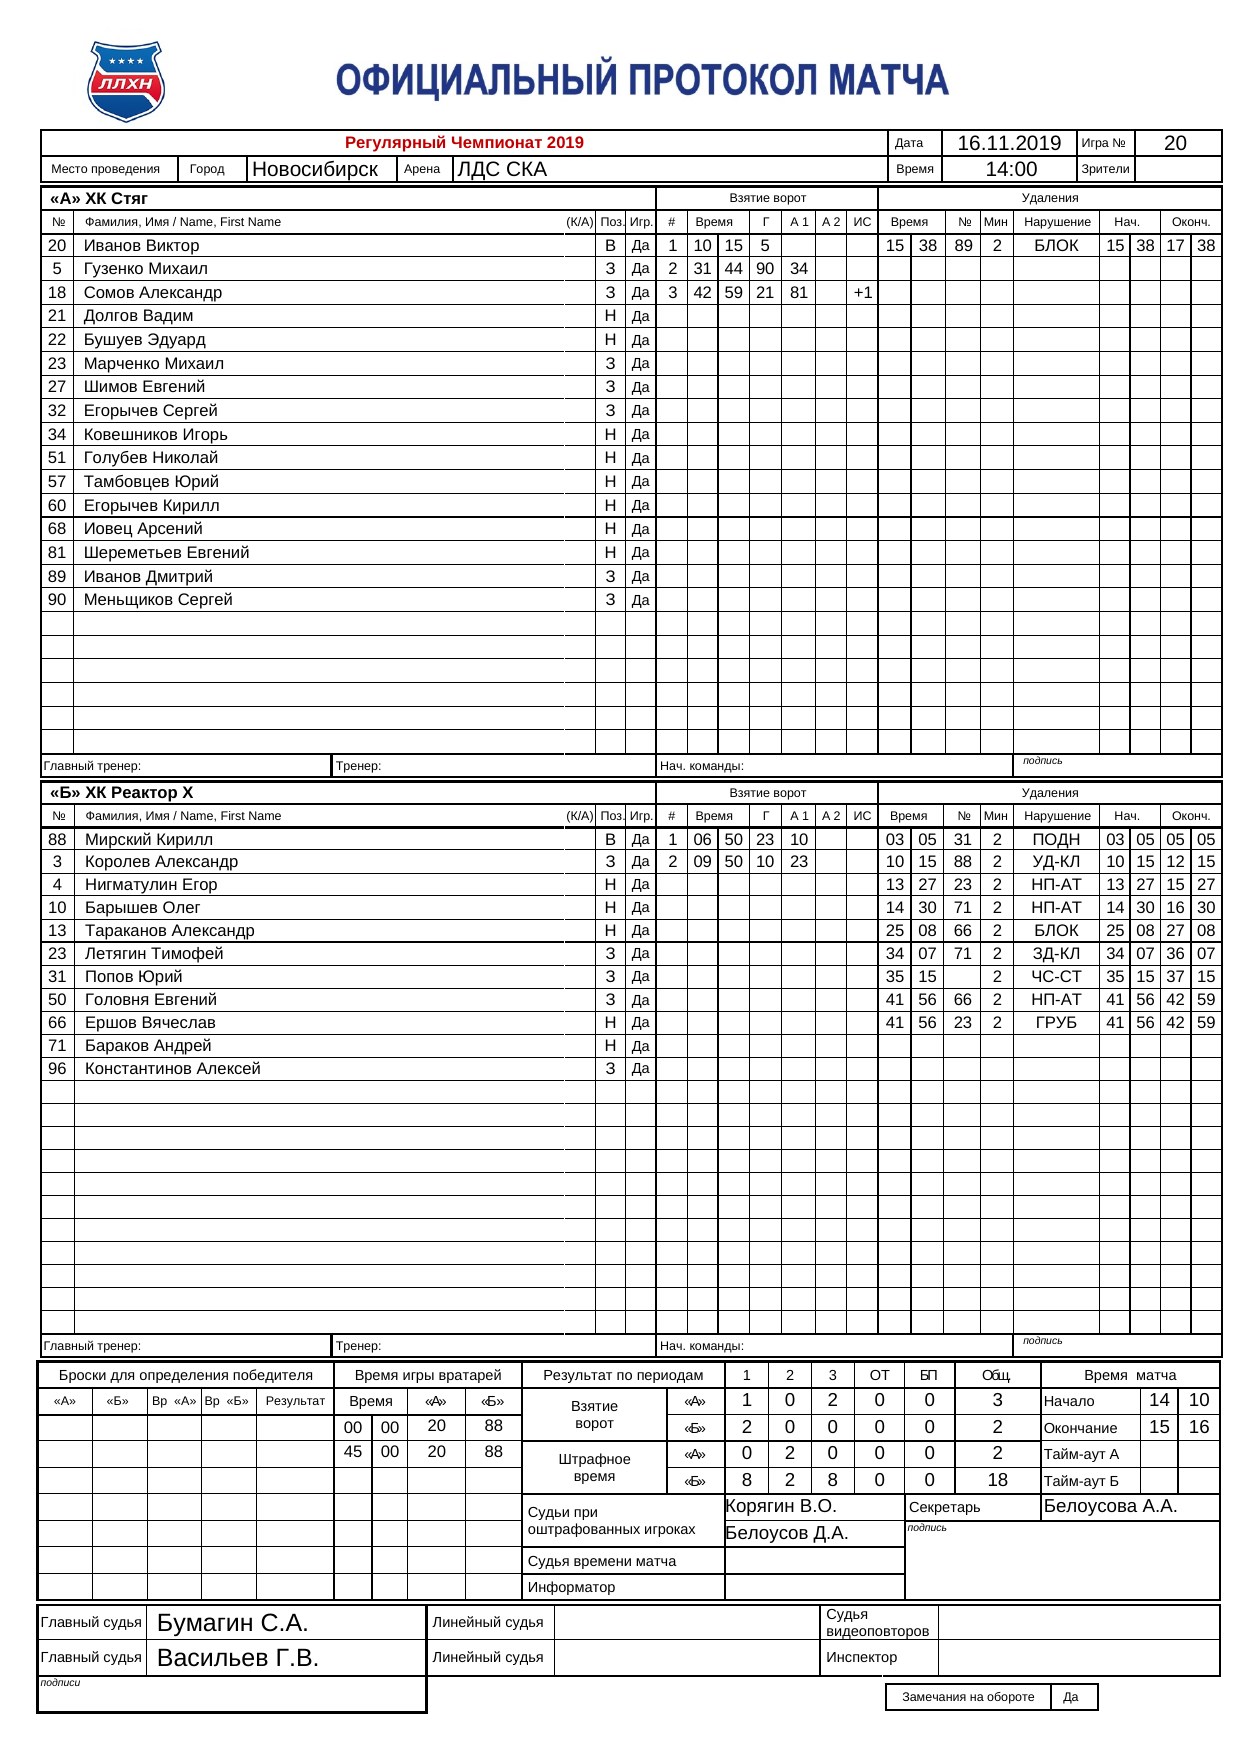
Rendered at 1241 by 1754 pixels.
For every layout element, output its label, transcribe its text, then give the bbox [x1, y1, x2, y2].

table_cell № [944, 805, 980, 826]
table_cell [596, 1242, 625, 1264]
table_cell Н [596, 874, 625, 895]
table_cell [688, 612, 717, 634]
table_cell [373, 1521, 407, 1546]
table_cell 27 [912, 874, 943, 895]
table_cell НП-АТ [1014, 896, 1099, 918]
table_cell [1161, 636, 1190, 658]
table_cell 15 [719, 235, 749, 256]
table_cell [257, 1468, 333, 1493]
table_cell [688, 1196, 717, 1218]
table_cell [1131, 636, 1160, 658]
table_cell [1100, 1288, 1129, 1310]
table_cell Время [889, 157, 941, 181]
table_cell [42, 1127, 74, 1149]
table_cell [750, 683, 781, 706]
table_cell [816, 730, 846, 753]
table_cell [1131, 470, 1160, 493]
table_cell [782, 399, 815, 422]
table_cell [879, 423, 910, 445]
table_cell [912, 494, 945, 516]
table_cell [1161, 1265, 1190, 1287]
table_cell [565, 659, 595, 682]
table_cell 88 [466, 1441, 521, 1467]
table_cell Н [596, 1012, 625, 1033]
table_cell Иванов Дмитрий [74, 565, 564, 587]
table_cell Тамбовцев Юрий [74, 470, 564, 493]
table_cell [1161, 659, 1190, 682]
table_cell Да [626, 494, 655, 516]
table_cell Окончание [1042, 1415, 1140, 1440]
table_cell А 2 [816, 211, 846, 233]
table_cell 03 [1100, 829, 1129, 849]
table_cell [782, 1150, 815, 1172]
table_cell [1192, 1058, 1221, 1079]
table_cell [879, 1311, 910, 1333]
table_cell [466, 1521, 521, 1546]
table_cell [565, 1127, 595, 1149]
table_cell [719, 874, 749, 895]
table_cell [565, 352, 595, 374]
table_cell [657, 683, 687, 706]
table_cell 07 [912, 943, 943, 964]
table_cell [565, 1081, 595, 1103]
table_cell [782, 920, 815, 941]
table_header Результат по периодам [523, 1363, 724, 1387]
table_cell [657, 636, 687, 658]
table_cell [202, 1468, 256, 1493]
table_cell [657, 730, 687, 753]
table_cell [750, 399, 781, 422]
table_cell [657, 1288, 687, 1310]
table_cell «Б» [668, 1415, 724, 1440]
table_cell [879, 565, 910, 587]
table_cell Зрители [1078, 157, 1134, 181]
table_cell [816, 518, 846, 540]
table_cell Да [626, 966, 655, 987]
table_cell [657, 1104, 687, 1126]
table_cell [782, 1035, 815, 1057]
table_cell Линейный судья [428, 1606, 554, 1639]
table_cell [1100, 399, 1129, 422]
table_cell [1100, 1127, 1129, 1149]
table_cell [626, 636, 655, 658]
table_cell [565, 707, 595, 729]
table_cell [946, 659, 980, 682]
table_cell Бараков Андрей [75, 1035, 564, 1057]
table_cell [782, 943, 815, 964]
table_cell [75, 1104, 564, 1126]
table_cell Летягин Тимофей [75, 943, 564, 964]
table_cell [565, 281, 595, 303]
table_cell [816, 1173, 846, 1195]
table_cell [75, 1127, 564, 1149]
table_cell [912, 257, 945, 280]
table_cell [1014, 446, 1099, 469]
table_cell [565, 1058, 595, 1079]
table_cell [750, 423, 781, 445]
table_cell [565, 1242, 595, 1264]
table_cell [847, 257, 877, 280]
table_cell 42 [1161, 1012, 1190, 1033]
table_cell [816, 920, 846, 941]
table_cell [816, 943, 846, 964]
table_cell [782, 636, 815, 658]
table_cell [1161, 565, 1190, 587]
table_cell [1192, 399, 1221, 422]
table_cell [688, 966, 717, 987]
table_cell 37 [1161, 966, 1190, 987]
table_cell [1014, 376, 1099, 398]
table_cell [1192, 565, 1221, 587]
table_cell [688, 470, 717, 493]
table_cell [816, 1081, 846, 1103]
table_cell [565, 446, 595, 469]
table_cell [912, 541, 945, 564]
table_cell Гузенко Михаил [74, 257, 564, 280]
table_cell [750, 1311, 781, 1333]
table_cell [565, 829, 595, 849]
table_cell [847, 896, 877, 918]
table_cell [816, 281, 846, 303]
table_cell [719, 352, 749, 374]
table_cell [1100, 446, 1129, 469]
table_cell [565, 730, 595, 753]
table_cell [847, 352, 877, 374]
table_cell [946, 636, 980, 658]
table_cell [1161, 1196, 1190, 1218]
table_cell [39, 1574, 92, 1599]
table_cell 2 [981, 989, 1013, 1011]
table_cell [1161, 1173, 1190, 1195]
table_cell [1161, 1081, 1190, 1103]
table_cell [1014, 541, 1099, 564]
table_cell [657, 1219, 687, 1241]
table_cell 59 [719, 281, 749, 303]
table_cell [782, 518, 815, 540]
table_cell Иванов Виктор [74, 235, 564, 256]
table_cell [912, 565, 945, 587]
table_cell 41 [1100, 1012, 1129, 1033]
table_cell 08 [912, 920, 943, 941]
table_cell [1014, 730, 1099, 753]
table_cell [565, 920, 595, 941]
table_cell Попов Юрий [75, 966, 564, 987]
table_cell Да [626, 518, 655, 540]
table_cell [847, 1150, 877, 1172]
table_cell [1131, 1081, 1160, 1103]
table_cell [1192, 1035, 1221, 1057]
table_cell [782, 494, 815, 516]
table_cell [782, 305, 815, 327]
table_cell [688, 541, 717, 564]
table_cell [879, 1150, 910, 1172]
table_cell [1131, 494, 1160, 516]
table_cell [688, 1173, 717, 1195]
table_cell [335, 1494, 371, 1520]
table_cell [847, 235, 877, 256]
table_cell [657, 966, 687, 987]
table_cell Да [626, 1058, 655, 1079]
table_cell [688, 446, 717, 469]
table_cell [981, 257, 1013, 280]
table_cell 27 [1161, 920, 1190, 941]
table_cell [1014, 1104, 1099, 1126]
table_cell [847, 1081, 877, 1103]
table_cell [879, 494, 910, 516]
table_cell [1014, 1127, 1099, 1149]
table_cell Да [626, 1035, 655, 1057]
table_cell [782, 896, 815, 918]
table_cell [879, 636, 910, 658]
table_cell [565, 305, 595, 327]
table_cell [816, 257, 846, 280]
table_cell [782, 565, 815, 587]
table_cell [750, 1081, 781, 1103]
table_cell [816, 399, 846, 422]
table_cell [981, 541, 1013, 564]
table_cell З [596, 989, 625, 1011]
table_cell 71 [944, 943, 980, 964]
table_cell [944, 1081, 980, 1103]
table_cell [847, 989, 877, 1011]
table_cell «А» [39, 1389, 92, 1413]
table_cell [750, 966, 781, 987]
table_cell [1014, 683, 1099, 706]
table_cell Бумагин С.А. [147, 1606, 425, 1639]
table_cell [847, 683, 877, 706]
table_cell Н [596, 470, 625, 493]
table_cell [847, 1311, 877, 1333]
table_cell Ершов Вячеслав [75, 1012, 564, 1033]
table_cell 30 [1131, 896, 1160, 918]
table_cell [1100, 352, 1129, 374]
table_cell [1131, 659, 1160, 682]
table_cell [257, 1416, 333, 1440]
table_cell Оконч. [1161, 211, 1221, 233]
table_cell [912, 281, 945, 303]
table_cell 15 [1131, 966, 1160, 987]
table_cell [981, 518, 1013, 540]
table_cell [912, 636, 945, 658]
table_cell [408, 1494, 465, 1520]
table_cell [946, 399, 980, 422]
table_cell [565, 989, 595, 1011]
table_cell [466, 1494, 521, 1520]
table_cell [944, 1150, 980, 1172]
table_cell БЛОК [1014, 235, 1099, 256]
table_cell [42, 1288, 74, 1310]
table_cell [782, 376, 815, 398]
table_cell [1131, 1219, 1160, 1241]
table_cell [816, 588, 846, 611]
table_cell [1100, 257, 1129, 280]
table_cell [719, 1196, 749, 1218]
table_cell 23 [42, 352, 73, 374]
table_cell 20 [408, 1441, 465, 1467]
table_cell Да [626, 305, 655, 327]
table_cell «А» [408, 1389, 465, 1413]
table_cell 38 [1131, 235, 1160, 256]
table_cell [719, 943, 749, 964]
table_cell Егорычев Кирилл [74, 494, 564, 516]
table_cell Оконч. [1161, 805, 1221, 826]
table_cell Н [596, 328, 625, 351]
table_cell [879, 588, 910, 611]
table_cell 14:00 [943, 157, 1076, 181]
table_cell [257, 1494, 333, 1520]
table_cell [657, 541, 687, 564]
table_cell [657, 565, 687, 587]
table_cell Да [626, 896, 655, 918]
table_cell [1014, 659, 1099, 682]
table_cell [847, 636, 877, 658]
table_cell Секретарь [906, 1495, 1040, 1520]
table_cell [816, 683, 846, 706]
table_cell [879, 518, 910, 540]
table_cell [565, 257, 595, 280]
table_cell [912, 423, 945, 445]
table_cell [657, 423, 687, 445]
table_cell 38 [1192, 235, 1221, 256]
table_cell Н [596, 494, 625, 516]
table_cell 21 [750, 281, 781, 303]
table_cell [816, 1288, 846, 1310]
table_cell [1192, 1104, 1221, 1126]
table_cell [1100, 1058, 1129, 1079]
table_cell [750, 707, 781, 729]
table_cell Время [879, 805, 943, 826]
table_cell [879, 612, 910, 634]
table_cell [847, 1173, 877, 1195]
table_cell [1100, 588, 1129, 611]
table_cell [782, 1081, 815, 1103]
table_cell [148, 1547, 201, 1573]
table_cell Н [596, 1035, 625, 1057]
table_cell [1014, 588, 1099, 611]
table_cell [688, 352, 717, 374]
table_cell [688, 896, 717, 918]
table_cell [148, 1416, 201, 1440]
table_cell [1014, 257, 1099, 280]
table_cell [912, 683, 945, 706]
table_cell [688, 1242, 717, 1264]
table_cell [816, 1219, 846, 1241]
table_cell [1161, 588, 1190, 611]
table_cell [816, 494, 846, 516]
table_cell 50 [42, 989, 74, 1011]
table_cell [42, 1196, 74, 1218]
table_cell 30 [912, 896, 943, 918]
table_cell [1192, 1242, 1221, 1264]
table_cell [1161, 1150, 1190, 1172]
table_cell [750, 896, 781, 918]
table_cell Вр «А» [148, 1389, 201, 1413]
table_cell [1131, 612, 1160, 634]
table_cell [565, 874, 595, 895]
table_cell [626, 1311, 655, 1333]
table_cell [750, 446, 781, 469]
table_cell Начало [1042, 1389, 1140, 1413]
table_cell В [596, 235, 625, 256]
table_cell [944, 1219, 980, 1241]
table_cell [816, 850, 846, 872]
table_cell [847, 376, 877, 398]
table_cell 56 [912, 989, 943, 1011]
table_cell [1014, 1311, 1099, 1333]
table_cell [1161, 707, 1190, 729]
table_cell [596, 612, 625, 634]
table_cell [981, 1127, 1013, 1149]
table_cell [816, 636, 846, 658]
table_cell [981, 1196, 1013, 1218]
table_cell [944, 1173, 980, 1195]
table_cell [596, 1219, 625, 1241]
table_cell Да [626, 850, 655, 872]
table_cell [750, 376, 781, 398]
table_cell [565, 235, 595, 256]
table_cell «Б » [466, 1389, 521, 1413]
table_cell [657, 1081, 687, 1103]
table_cell [879, 1265, 910, 1287]
table_cell [847, 920, 877, 941]
table_cell 14 [1100, 896, 1129, 918]
table_cell [750, 636, 781, 658]
table_cell 96 [42, 1058, 74, 1079]
table_cell Н [596, 446, 625, 469]
table_cell 2 [657, 850, 687, 872]
table_cell [847, 1196, 877, 1218]
table_cell [939, 1640, 1219, 1675]
table_cell Штрафное время [523, 1442, 666, 1493]
table_cell [719, 446, 749, 469]
table_cell А 1 [782, 805, 815, 826]
table_cell 25 [879, 920, 910, 941]
table_header 20 [1136, 131, 1221, 155]
table_cell 2 [769, 1468, 811, 1493]
table_cell 15 [912, 850, 943, 872]
table_cell 17 [1161, 235, 1190, 256]
table_cell [719, 989, 749, 1011]
table_cell [42, 1081, 74, 1103]
table_cell [912, 1219, 943, 1241]
table_cell 08 [1131, 920, 1160, 941]
table_cell [626, 659, 655, 682]
table_cell [981, 683, 1013, 706]
table_cell [39, 1494, 92, 1520]
table_cell [750, 1035, 781, 1057]
table_cell 51 [42, 446, 73, 469]
table_cell [1161, 1288, 1190, 1310]
table_cell [816, 1058, 846, 1079]
table_cell З [596, 943, 625, 964]
table_cell 09 [688, 850, 717, 872]
table_cell Игр. [626, 805, 655, 826]
table_cell [1100, 470, 1129, 493]
table_cell [750, 518, 781, 540]
table_cell [719, 920, 749, 941]
table_cell [565, 1150, 595, 1172]
table_cell [1131, 565, 1160, 587]
table_cell [816, 896, 846, 918]
table_header Броски для определения победителя [39, 1363, 333, 1387]
table_header 3 [812, 1363, 854, 1387]
table_cell БЛОК [1014, 920, 1099, 941]
table_cell Н [596, 305, 625, 327]
table_cell [946, 376, 980, 398]
table_cell Да [626, 399, 655, 422]
table_cell [1136, 157, 1221, 181]
table_cell [1100, 1173, 1129, 1195]
table_cell 8 [812, 1468, 854, 1493]
table_cell [657, 305, 687, 327]
table_cell [1161, 281, 1190, 303]
table_cell [847, 1035, 877, 1057]
table_cell [688, 423, 717, 445]
table_cell 14 [1141, 1389, 1177, 1413]
table_cell Арена [398, 157, 452, 181]
table_cell [688, 1081, 717, 1103]
table_cell НП-АТ [1014, 989, 1099, 1011]
table_cell 57 [42, 470, 73, 493]
table_cell [782, 1196, 815, 1218]
table_cell [148, 1441, 201, 1467]
table_cell [42, 1150, 74, 1172]
table_cell Линейный судья [428, 1640, 554, 1675]
table_cell [39, 1441, 92, 1467]
table_cell УД-КЛ [1014, 850, 1099, 872]
table_cell Шимов Евгений [74, 376, 564, 398]
table_cell [750, 730, 781, 753]
table_cell [750, 352, 781, 374]
table_cell [750, 920, 781, 941]
table_cell [879, 1242, 910, 1264]
table_cell Поз. [596, 805, 625, 826]
table_cell [782, 1219, 815, 1241]
table_cell Марченко Михаил [74, 352, 564, 374]
table_cell [1192, 257, 1221, 280]
table_cell 23 [750, 829, 781, 849]
table_cell Иовец Арсений [74, 518, 564, 540]
table_cell [1014, 565, 1099, 587]
table_cell [883, 1677, 1220, 1681]
table_cell [42, 1219, 74, 1241]
table_cell 25 [1100, 920, 1129, 941]
table_cell [42, 1104, 74, 1126]
table_cell [719, 423, 749, 445]
table_cell [565, 1104, 595, 1126]
table_cell [202, 1547, 256, 1573]
table_cell 42 [1161, 989, 1190, 1011]
table_cell [847, 1058, 877, 1079]
table_header 16.11.2019 [943, 131, 1076, 155]
table_cell [1100, 1150, 1129, 1172]
table_cell [1100, 1219, 1129, 1241]
table_cell [912, 588, 945, 611]
table_cell [688, 518, 717, 540]
table_cell [879, 1081, 910, 1103]
table_cell [944, 1242, 980, 1264]
table_cell [1131, 707, 1160, 729]
table_cell [565, 541, 595, 564]
table_cell [1100, 1265, 1129, 1287]
table_cell [912, 1288, 943, 1310]
table_cell 10 [42, 896, 74, 918]
table_cell [719, 305, 749, 327]
table_cell Город [179, 157, 246, 181]
table_cell [946, 423, 980, 445]
table_cell Нарушение [1014, 211, 1099, 233]
table_cell [657, 989, 687, 1011]
table_cell [719, 328, 749, 351]
table_cell [1014, 1288, 1099, 1310]
table_cell «А» [668, 1442, 724, 1467]
table_cell [879, 1058, 910, 1079]
table_cell [1161, 518, 1190, 540]
table_cell [944, 966, 980, 987]
table_cell [565, 850, 595, 872]
table_cell [1161, 683, 1190, 706]
table_cell [1014, 423, 1099, 445]
table_cell [688, 399, 717, 422]
table_cell [879, 352, 910, 374]
table_cell [1192, 659, 1221, 682]
table_cell [981, 328, 1013, 351]
table_cell [816, 966, 846, 987]
table_cell 81 [782, 281, 815, 303]
table_cell [626, 1173, 655, 1195]
table_cell [1179, 1468, 1219, 1493]
table_cell [74, 659, 564, 682]
table_cell Н [596, 920, 625, 941]
table_cell [657, 707, 687, 729]
table_cell [74, 683, 564, 706]
table_cell [1192, 494, 1221, 516]
table_cell [1161, 257, 1190, 280]
table_cell [719, 1104, 749, 1126]
table_cell 34 [42, 423, 73, 445]
table_cell [946, 446, 980, 469]
table_cell ГРУБ [1014, 1012, 1099, 1033]
table_cell [565, 399, 595, 422]
table_cell [75, 1150, 564, 1172]
table_cell подпись [1014, 1335, 1221, 1356]
table_cell [981, 1219, 1013, 1241]
table_cell [847, 1127, 877, 1149]
table_cell [750, 1173, 781, 1195]
table_cell 36 [1161, 943, 1190, 964]
table_cell [879, 683, 910, 706]
table_cell [847, 494, 877, 516]
table_cell [847, 659, 877, 682]
table_cell [75, 1196, 564, 1218]
table_cell [782, 989, 815, 1011]
table_cell [782, 470, 815, 493]
table_cell [847, 730, 877, 753]
table_cell (К/А) [565, 211, 595, 233]
table_cell [93, 1468, 147, 1493]
table_cell [1014, 1242, 1099, 1264]
table_cell 10 [688, 235, 717, 256]
table_cell [688, 494, 717, 516]
table_cell 4 [42, 874, 74, 895]
table_header Регулярный Чемпионат 2019 [42, 131, 887, 155]
table_cell [879, 376, 910, 398]
table_cell [565, 943, 595, 964]
table_cell [1131, 1196, 1160, 1218]
table_cell 34 [1100, 943, 1129, 964]
table_cell [816, 1242, 846, 1264]
table_cell 71 [42, 1035, 74, 1057]
table_cell ЧС-СТ [1014, 966, 1099, 987]
table_cell [39, 1468, 92, 1493]
table_cell [565, 518, 595, 540]
table_cell [565, 423, 595, 445]
table_cell [373, 1547, 407, 1573]
table_cell [657, 659, 687, 682]
table_header «Б» ХК Реактор Х [42, 783, 655, 803]
table_cell [1131, 1035, 1160, 1057]
table_cell [719, 612, 749, 634]
table_cell Время [688, 211, 749, 233]
table_cell Тайм-аут Б [1042, 1468, 1140, 1493]
table_cell [750, 1058, 781, 1079]
table_cell [1192, 541, 1221, 564]
table_cell [1192, 423, 1221, 445]
table_header Общ. [956, 1363, 1040, 1387]
table_cell [565, 328, 595, 351]
table_cell [750, 943, 781, 964]
table_cell [42, 707, 73, 729]
table_cell [879, 1173, 910, 1195]
table_cell [1014, 1196, 1099, 1218]
table_cell [657, 1127, 687, 1149]
table_cell 66 [42, 1012, 74, 1033]
table_cell З [596, 376, 625, 398]
table_cell [657, 1035, 687, 1057]
table_cell [466, 1468, 521, 1493]
table_cell [719, 1265, 749, 1287]
table_cell [626, 1219, 655, 1241]
table_cell [750, 305, 781, 327]
table_cell [750, 612, 781, 634]
table_cell [565, 494, 595, 516]
table_cell [750, 1127, 781, 1149]
table_cell Поз. [596, 211, 625, 233]
table_cell [626, 1127, 655, 1149]
table_cell З [596, 257, 625, 280]
table_cell [688, 874, 717, 895]
table_cell 81 [42, 541, 73, 564]
table_cell [782, 1288, 815, 1310]
table_cell [1161, 376, 1190, 398]
table_header ОТ [855, 1363, 904, 1387]
table_cell [74, 730, 564, 753]
table_cell [719, 1058, 749, 1079]
table_cell [626, 1081, 655, 1103]
table_cell [1100, 494, 1129, 516]
table_cell [626, 1288, 655, 1310]
table_cell [93, 1416, 147, 1440]
table_cell [847, 565, 877, 587]
table_header Замечания на обороте [887, 1685, 1050, 1709]
table_cell [912, 1150, 943, 1172]
table_cell [1192, 1265, 1221, 1287]
table_cell [782, 707, 815, 729]
table_cell Головня Евгений [75, 989, 564, 1011]
table_cell [912, 1311, 943, 1333]
table_cell Судья времени матча [523, 1548, 724, 1573]
table_cell [981, 730, 1013, 753]
table_cell 15 [1131, 850, 1160, 872]
table_cell Константинов Алексей [75, 1058, 564, 1079]
table_cell 10 [750, 850, 781, 872]
table_cell [1014, 1265, 1099, 1287]
table_cell [1192, 328, 1221, 351]
table_cell [981, 470, 1013, 493]
table_cell 56 [1131, 1012, 1160, 1033]
table_cell [750, 1150, 781, 1172]
table_cell 14 [879, 896, 910, 918]
table_cell [719, 1311, 749, 1333]
table_cell 3 [956, 1389, 1040, 1413]
table_cell [1100, 636, 1129, 658]
table_cell [847, 1265, 877, 1287]
table_cell [782, 1104, 815, 1126]
table_cell 0 [855, 1468, 904, 1493]
table_cell [1100, 328, 1129, 351]
table_cell [750, 1242, 781, 1264]
table_cell Шереметьев Евгений [74, 541, 564, 564]
table_cell Корягин В.О. [726, 1495, 904, 1520]
table_cell [879, 281, 910, 303]
table_cell 23 [944, 874, 980, 895]
table_cell [816, 1196, 846, 1218]
table_cell [148, 1468, 201, 1493]
table_cell [565, 896, 595, 918]
table_cell [981, 305, 1013, 327]
table_cell [1161, 541, 1190, 564]
table_cell Тренер: [333, 755, 655, 776]
table_cell [912, 1058, 943, 1079]
table_cell [1100, 1311, 1129, 1333]
table_cell [1192, 1081, 1221, 1103]
table_cell [408, 1547, 465, 1573]
table_cell [1192, 1219, 1221, 1241]
table_cell 2 [981, 920, 1013, 941]
table_cell [42, 683, 73, 706]
table_cell 42 [688, 281, 717, 303]
table_cell [688, 943, 717, 964]
table_cell [912, 659, 945, 682]
table_cell 0 [855, 1389, 904, 1413]
table_cell [335, 1574, 371, 1599]
table_cell [750, 541, 781, 564]
table_cell 2 [981, 829, 1013, 849]
table_cell 59 [1192, 989, 1221, 1011]
table_header Удаления [879, 188, 1221, 209]
table_cell Нач. [1100, 211, 1160, 233]
table_cell Да [626, 257, 655, 280]
table_cell [688, 1058, 717, 1079]
table_cell [148, 1521, 201, 1546]
table_cell [565, 1311, 595, 1333]
table_cell [626, 1242, 655, 1264]
table_cell [1161, 1058, 1190, 1079]
table_cell [946, 257, 980, 280]
table_cell [912, 612, 945, 634]
table_cell [75, 1288, 564, 1310]
table_cell 35 [879, 966, 910, 987]
table_cell Мин [981, 211, 1013, 233]
table_cell [1014, 352, 1099, 374]
table_cell [1014, 494, 1099, 516]
table_cell 2 [769, 1442, 811, 1467]
table_cell [981, 494, 1013, 516]
table_cell [944, 1265, 980, 1287]
table_cell [912, 376, 945, 398]
table_cell [657, 1265, 687, 1287]
table_cell Г [750, 211, 781, 233]
table_cell 05 [1131, 829, 1160, 849]
table_cell [1014, 470, 1099, 493]
table_cell [726, 1548, 904, 1573]
table_cell [719, 588, 749, 611]
table_cell [816, 1150, 846, 1172]
table_cell [981, 1150, 1013, 1172]
table_cell 16 [1161, 896, 1190, 918]
table_cell [816, 235, 846, 256]
table_cell [1131, 446, 1160, 469]
table_cell Да [626, 423, 655, 445]
table_cell [1100, 565, 1129, 587]
table_cell [946, 588, 980, 611]
table_cell [565, 1012, 595, 1033]
table_cell Новосибирск [248, 157, 396, 181]
table_cell 2 [657, 257, 687, 280]
table_cell [1141, 1468, 1177, 1493]
table_cell [750, 989, 781, 1011]
table_header 1 [726, 1363, 768, 1387]
table_cell [657, 1242, 687, 1264]
table_cell [74, 707, 564, 729]
table_cell 1 [657, 829, 687, 849]
table_cell [912, 352, 945, 374]
table_cell [42, 1242, 74, 1264]
table_cell [93, 1441, 147, 1467]
table_cell [1131, 1311, 1160, 1333]
table_cell [782, 352, 815, 374]
table_cell [657, 328, 687, 351]
table_cell [782, 874, 815, 895]
table_cell [596, 659, 625, 682]
table_cell [42, 1173, 74, 1195]
table_cell [565, 1196, 595, 1218]
table_cell 50 [719, 829, 749, 849]
table_cell [782, 1012, 815, 1033]
table_cell [816, 1035, 846, 1057]
table_cell [719, 1012, 749, 1033]
table_cell [688, 1150, 717, 1172]
table_cell [750, 494, 781, 516]
table_cell [1161, 1104, 1190, 1126]
table_cell [847, 541, 877, 564]
table_cell [1100, 1196, 1129, 1218]
table_cell [750, 1288, 781, 1310]
table_cell [847, 518, 877, 540]
table_cell [1131, 1104, 1160, 1126]
table_cell [939, 1606, 1219, 1639]
table_cell [596, 1127, 625, 1149]
table_cell [1161, 1127, 1190, 1149]
table_cell [879, 305, 910, 327]
table_cell [42, 636, 73, 658]
table_cell [946, 470, 980, 493]
picture [5, 28, 1179, 129]
table_cell 0 [905, 1415, 954, 1440]
table_cell В [596, 829, 625, 849]
table_cell 07 [1131, 943, 1160, 964]
table_cell 44 [719, 257, 749, 280]
table_cell [1192, 1196, 1221, 1218]
table_cell [750, 874, 781, 895]
table_cell подпись [906, 1522, 1219, 1599]
table_cell [1131, 683, 1160, 706]
table_cell 10 [1100, 850, 1129, 872]
table_header 2 [769, 1363, 811, 1387]
table_cell [688, 1035, 717, 1057]
table_cell Барышев Олег [75, 896, 564, 918]
table_cell 88 [42, 829, 74, 849]
table_cell [782, 730, 815, 753]
table_cell [719, 1127, 749, 1149]
table_cell 1 [726, 1389, 768, 1413]
table_cell 13 [1100, 874, 1129, 895]
table_cell [1100, 683, 1129, 706]
table_cell [879, 730, 910, 753]
table_cell [847, 399, 877, 422]
table_cell 2 [981, 850, 1013, 872]
table_cell [688, 1104, 717, 1126]
table_cell [1161, 305, 1190, 327]
table_cell [719, 399, 749, 422]
table_cell [946, 281, 980, 303]
table_cell [1161, 352, 1190, 374]
table_cell [879, 399, 910, 422]
table_cell З [596, 352, 625, 374]
table_cell [719, 1242, 749, 1264]
table_cell Голубев Николай [74, 446, 564, 469]
table_cell [782, 588, 815, 611]
table_cell [879, 659, 910, 682]
table_cell Игр. [626, 211, 655, 233]
table_cell Н [596, 518, 625, 540]
table_cell 2 [981, 1012, 1013, 1033]
table_cell [688, 920, 717, 941]
table_cell [1100, 1035, 1129, 1057]
table_cell [626, 1196, 655, 1218]
table_cell # [657, 805, 687, 826]
table_cell [657, 588, 687, 611]
table_cell [657, 1311, 687, 1333]
table_cell [1161, 423, 1190, 445]
table_cell [565, 966, 595, 987]
table_cell 0 [812, 1442, 854, 1467]
table_cell [1014, 328, 1099, 351]
table_cell [202, 1494, 256, 1520]
table_cell [75, 1081, 564, 1103]
table_cell 90 [750, 257, 781, 280]
table_cell подпись [1014, 755, 1221, 776]
table_cell [75, 1242, 564, 1264]
table_cell [719, 1173, 749, 1195]
table_cell [946, 328, 980, 351]
table_cell (К/А) [565, 805, 595, 826]
table_cell [373, 1494, 407, 1520]
table_header БП [905, 1363, 954, 1387]
table_cell 34 [879, 943, 910, 964]
table_cell [912, 707, 945, 729]
table_cell 23 [42, 943, 74, 964]
table_cell [1014, 1081, 1099, 1103]
table_cell [1014, 1035, 1099, 1057]
table_cell Да [626, 989, 655, 1011]
table_cell [719, 518, 749, 540]
table_cell [750, 1265, 781, 1287]
table_cell 38 [912, 235, 945, 256]
table_cell [944, 1104, 980, 1126]
table_cell [1131, 305, 1160, 327]
table_cell [847, 588, 877, 611]
table_cell Тараканов Александр [75, 920, 564, 941]
table_cell 05 [1192, 829, 1221, 849]
table_cell З [596, 281, 625, 303]
table_cell [912, 446, 945, 469]
table_cell Долгов Вадим [74, 305, 564, 327]
table_cell [202, 1416, 256, 1440]
table_header «А» ХК Стяг [42, 188, 655, 209]
table_cell Результат [257, 1389, 333, 1413]
table_cell [335, 1468, 371, 1493]
table_cell [373, 1468, 407, 1493]
table_cell 20 [42, 235, 73, 256]
table_cell [1179, 1441, 1219, 1467]
table_cell [1131, 1288, 1160, 1310]
table_cell [816, 1104, 846, 1126]
table_cell [93, 1494, 147, 1520]
table_cell 45 [335, 1441, 371, 1467]
table_cell [816, 328, 846, 351]
table_cell 23 [782, 850, 815, 872]
table_cell [257, 1521, 333, 1546]
table_cell [1131, 1242, 1160, 1264]
table_cell [39, 1521, 92, 1546]
table_cell [39, 1547, 92, 1573]
table_cell [847, 829, 877, 849]
table_cell Да [626, 376, 655, 398]
table_cell [816, 423, 846, 445]
table_cell [750, 588, 781, 611]
table_cell [782, 683, 815, 706]
table_cell [816, 1265, 846, 1287]
table_cell [688, 1012, 717, 1033]
table_cell Судья видеоповторов [821, 1606, 938, 1639]
table_cell [726, 1575, 904, 1599]
table_cell № [42, 805, 74, 826]
table_cell 2 [956, 1415, 1040, 1440]
table_cell [879, 328, 910, 351]
table_cell Место проведения [42, 157, 177, 181]
table_cell 2 [981, 896, 1013, 918]
table_cell Белоусова А.А. [1042, 1495, 1219, 1520]
table_cell Да [626, 446, 655, 469]
table_cell 12 [1161, 850, 1190, 872]
table_cell [1192, 1288, 1221, 1310]
table_cell 15 [1192, 850, 1221, 872]
table_cell [657, 1012, 687, 1033]
table_cell [879, 1288, 910, 1310]
table_cell [596, 1150, 625, 1172]
table_cell [750, 565, 781, 587]
table_cell 31 [42, 966, 74, 987]
table_cell [981, 1311, 1013, 1333]
table_cell 15 [1100, 235, 1129, 256]
table_cell [626, 1265, 655, 1287]
table_cell [847, 1104, 877, 1126]
table_cell 50 [719, 850, 749, 872]
table_cell [688, 1127, 717, 1149]
table_cell [816, 565, 846, 587]
table_cell [1161, 399, 1190, 422]
table_cell [93, 1547, 147, 1573]
table_cell [879, 541, 910, 564]
table_cell Бушуев Эдуард [74, 328, 564, 351]
table_cell [688, 683, 717, 706]
table_cell 2 [726, 1415, 768, 1440]
table_cell 0 [905, 1468, 954, 1493]
table_cell [1131, 1173, 1160, 1195]
table_cell [847, 850, 877, 872]
table_cell 31 [688, 257, 717, 280]
table_cell 30 [1192, 896, 1221, 918]
table_cell [1192, 636, 1221, 658]
table_cell 0 [855, 1415, 904, 1440]
table_cell [847, 423, 877, 445]
table_cell [93, 1521, 147, 1546]
table_cell [1014, 612, 1099, 634]
table_cell [1161, 612, 1190, 634]
table_cell 0 [905, 1389, 954, 1413]
table_cell [657, 943, 687, 964]
table_cell [981, 1104, 1013, 1126]
table_cell 03 [879, 829, 910, 849]
table_cell 88 [944, 850, 980, 872]
table_cell Да [626, 1012, 655, 1033]
table_cell [657, 446, 687, 469]
table_cell [202, 1521, 256, 1546]
table_cell [1100, 376, 1129, 398]
table_cell [782, 328, 815, 351]
table_cell [1131, 1127, 1160, 1149]
table_cell [1161, 1035, 1190, 1057]
table_cell А 2 [816, 805, 846, 826]
table_cell [782, 423, 815, 445]
table_cell 66 [944, 989, 980, 1011]
table_cell [596, 1104, 625, 1126]
table_cell [408, 1521, 465, 1546]
table_cell 2 [981, 874, 1013, 895]
table_cell [688, 305, 717, 327]
table_cell [75, 1219, 564, 1241]
table_cell 07 [1192, 943, 1221, 964]
table_cell [202, 1574, 256, 1599]
table_cell [946, 541, 980, 564]
table_cell Время [688, 805, 749, 826]
table_cell [335, 1547, 371, 1573]
table_cell [981, 446, 1013, 469]
table_cell [1100, 707, 1129, 729]
table_cell [1014, 305, 1099, 327]
table_cell [565, 376, 595, 398]
table_cell [657, 494, 687, 516]
table_cell [750, 1012, 781, 1033]
table_cell [565, 565, 595, 587]
table_cell [1100, 423, 1129, 445]
table_cell 8 [726, 1468, 768, 1493]
table_cell [1100, 1081, 1129, 1103]
table_cell З [596, 565, 625, 587]
table_cell [912, 1035, 943, 1057]
table_cell [555, 1606, 819, 1639]
table_cell Н [596, 896, 625, 918]
table_cell [42, 730, 73, 753]
table_cell [719, 1081, 749, 1103]
table_cell [1014, 1173, 1099, 1195]
table_cell [981, 1265, 1013, 1287]
table_cell [816, 989, 846, 1011]
table_cell [626, 612, 655, 634]
table_cell Да [626, 235, 655, 256]
table_cell [688, 328, 717, 351]
table_cell [657, 896, 687, 918]
table_cell [1100, 305, 1129, 327]
table_cell [946, 683, 980, 706]
table_cell [912, 518, 945, 540]
table_cell 0 [726, 1442, 768, 1467]
table_cell ЛДС СКА [454, 157, 887, 181]
table_cell [1192, 352, 1221, 374]
table_cell Время [335, 1389, 407, 1413]
table_cell 00 [373, 1441, 407, 1467]
table_cell [466, 1547, 521, 1573]
table_cell [202, 1441, 256, 1467]
table_cell [912, 1265, 943, 1287]
table_cell [981, 1173, 1013, 1195]
table_cell [879, 1196, 910, 1218]
table_cell 34 [782, 257, 815, 280]
table_cell [1131, 588, 1160, 611]
table_cell Егорычев Сергей [74, 399, 564, 422]
table_cell Нач. команды: [657, 1335, 1012, 1356]
table_cell 2 [981, 235, 1013, 256]
table_cell ИС [847, 211, 877, 233]
table_cell Н [596, 541, 625, 564]
table_cell [257, 1574, 333, 1599]
table_cell [565, 683, 595, 706]
table_cell [981, 636, 1013, 658]
table_cell [719, 966, 749, 987]
table_header Да [1052, 1685, 1097, 1709]
table_cell [596, 636, 625, 658]
table_cell [1161, 470, 1190, 493]
table_cell Фамилия, Имя / Name, First Name [75, 805, 565, 826]
table_cell 10 [879, 850, 910, 872]
table_cell [816, 470, 846, 493]
table_cell [879, 446, 910, 469]
table_cell [816, 352, 846, 374]
table_cell [816, 541, 846, 564]
table_cell [1131, 281, 1160, 303]
table_cell [946, 518, 980, 540]
table_cell Васильев Г.В. [147, 1640, 425, 1675]
table_cell [1100, 612, 1129, 634]
table_cell [981, 707, 1013, 729]
table_cell [816, 829, 846, 849]
table_cell [944, 1196, 980, 1218]
table_cell [847, 1219, 877, 1241]
table_cell [626, 730, 655, 753]
table_cell [750, 328, 781, 351]
table_cell [1014, 1219, 1099, 1241]
table_cell [657, 518, 687, 540]
table_cell [596, 1265, 625, 1287]
table_cell 56 [912, 1012, 943, 1033]
table_cell [946, 494, 980, 516]
table_cell [688, 707, 717, 729]
table_cell «А» [668, 1389, 724, 1413]
table_cell [719, 1288, 749, 1310]
table_cell [946, 730, 980, 753]
table_cell # [657, 211, 687, 233]
table_cell [565, 588, 595, 611]
table_cell [750, 659, 781, 682]
table_cell 15 [912, 966, 943, 987]
table_cell [981, 565, 1013, 587]
table_cell Да [626, 328, 655, 351]
table_cell [782, 1265, 815, 1287]
table_cell З [596, 1058, 625, 1079]
table_cell [688, 730, 717, 753]
table_cell Мин [981, 805, 1013, 826]
table_cell [1099, 1682, 1220, 1711]
table_cell [816, 446, 846, 469]
table_cell 89 [946, 235, 980, 256]
table_cell [719, 494, 749, 516]
table_cell [657, 1058, 687, 1079]
table_cell [847, 1288, 877, 1310]
table_cell 00 [335, 1416, 371, 1440]
table_cell 0 [769, 1389, 811, 1413]
table_cell [408, 1574, 465, 1599]
table_cell Мирский Кирилл [75, 829, 564, 849]
table_cell Нарушение [1014, 805, 1099, 826]
table_cell [565, 1219, 595, 1241]
table_cell [1100, 730, 1129, 753]
table_cell 0 [905, 1442, 954, 1467]
table_cell [688, 376, 717, 398]
table_cell 21 [42, 305, 73, 327]
table_cell [1131, 328, 1160, 351]
table_cell [1014, 1058, 1099, 1079]
table_cell [782, 1242, 815, 1264]
table_cell 0 [812, 1415, 854, 1440]
table_cell Н [596, 423, 625, 445]
table_cell 89 [42, 565, 73, 587]
table_cell [1192, 588, 1221, 611]
table_cell [1192, 1150, 1221, 1172]
table_cell [626, 1150, 655, 1172]
table_cell [1192, 1173, 1221, 1195]
table_cell [981, 423, 1013, 445]
table_cell [847, 446, 877, 469]
table_cell ЗД-КЛ [1014, 943, 1099, 964]
table_cell [42, 1311, 74, 1333]
table_cell [944, 1058, 980, 1079]
table_cell [408, 1468, 465, 1493]
table_cell [596, 683, 625, 706]
table_cell [428, 1677, 882, 1711]
table_cell [912, 1081, 943, 1103]
table_cell [42, 612, 73, 634]
table_cell 2 [812, 1389, 854, 1413]
table_header Взятие ворот [657, 188, 877, 209]
table_cell Главный судья [39, 1640, 146, 1675]
table_cell [847, 328, 877, 351]
table_cell 0 [855, 1442, 904, 1467]
table_cell [1161, 1219, 1190, 1241]
table_cell [719, 1150, 749, 1172]
table_cell [1100, 659, 1129, 682]
table_cell [657, 1173, 687, 1195]
table_cell [75, 1265, 564, 1287]
table_cell [373, 1574, 407, 1599]
table_cell Главный тренер: [42, 755, 330, 776]
table_cell А 1 [782, 211, 815, 233]
table_cell [946, 352, 980, 374]
table_cell [596, 707, 625, 729]
table_cell [1131, 518, 1160, 540]
table_cell [816, 376, 846, 398]
table_cell [1192, 305, 1221, 327]
table_cell [75, 1173, 564, 1195]
table_cell [74, 636, 564, 658]
table_cell [1161, 328, 1190, 351]
table_cell 27 [1131, 874, 1160, 895]
table_cell [657, 1196, 687, 1218]
table_cell [912, 1104, 943, 1126]
table_cell [719, 1035, 749, 1057]
table_cell [719, 1219, 749, 1241]
table_cell № [42, 211, 73, 233]
table_cell [750, 1104, 781, 1126]
table_cell [688, 1288, 717, 1310]
table_cell [912, 1173, 943, 1195]
table_cell [1192, 612, 1221, 634]
table_cell [1161, 1311, 1190, 1333]
table_cell [816, 612, 846, 634]
table_cell 15 [1192, 966, 1221, 987]
table_cell Да [626, 352, 655, 374]
table_cell 00 [373, 1416, 407, 1440]
table_cell 41 [879, 1012, 910, 1033]
table_header Игра № [1078, 131, 1134, 155]
table_cell [1131, 730, 1160, 753]
table_cell 27 [42, 376, 73, 398]
table_cell [688, 565, 717, 587]
table_cell [93, 1574, 147, 1599]
table_cell [750, 470, 781, 493]
table_cell Взятие ворот [523, 1389, 666, 1440]
table_cell [981, 376, 1013, 398]
table_cell [912, 470, 945, 493]
table_cell [944, 1288, 980, 1310]
table_cell 20 [408, 1416, 465, 1440]
table_cell Нач. [1100, 805, 1160, 826]
table_cell 16 [1179, 1415, 1219, 1440]
table_cell Да [626, 565, 655, 587]
table_cell [912, 328, 945, 351]
table_cell [596, 1288, 625, 1310]
table_cell [912, 1242, 943, 1264]
table_cell [657, 874, 687, 895]
table_cell [1131, 352, 1160, 374]
table_cell [1014, 518, 1099, 540]
table_cell [981, 1058, 1013, 1079]
table_cell [847, 943, 877, 964]
table_cell [782, 446, 815, 469]
table_cell 10 [1179, 1389, 1219, 1413]
table_cell 2 [981, 943, 1013, 964]
table_cell [657, 920, 687, 941]
table_cell [816, 305, 846, 327]
table_cell [657, 352, 687, 374]
table_cell [335, 1521, 371, 1546]
table_cell [847, 1012, 877, 1033]
table_cell Да [626, 470, 655, 493]
table_cell [1014, 399, 1099, 422]
table_cell Информатор [523, 1575, 724, 1599]
table_cell [626, 707, 655, 729]
table_cell Нигматулин Егор [75, 874, 564, 895]
table_cell З [596, 399, 625, 422]
table_cell [847, 470, 877, 493]
table_cell [565, 636, 595, 658]
table_cell [1131, 376, 1160, 398]
table_cell [1192, 446, 1221, 469]
table_cell [688, 1219, 717, 1241]
table_cell [596, 1196, 625, 1218]
table_cell Да [626, 541, 655, 564]
table_cell Тренер: [333, 1335, 655, 1356]
table_cell 88 [466, 1416, 521, 1440]
table_cell [657, 1150, 687, 1172]
table_cell 71 [944, 896, 980, 918]
table_cell 2 [981, 966, 1013, 987]
table_cell [1161, 446, 1190, 469]
table_cell Главный тренер: [42, 1335, 330, 1356]
table_cell [1014, 636, 1099, 658]
table_cell 05 [912, 829, 943, 849]
table_cell [879, 1104, 910, 1126]
table_cell [1192, 683, 1221, 706]
table_cell Да [626, 920, 655, 941]
table_cell [688, 636, 717, 658]
table_cell [946, 305, 980, 327]
table_cell [816, 874, 846, 895]
table_cell +1 [847, 281, 877, 303]
table_cell [1192, 518, 1221, 540]
table_cell 32 [42, 399, 73, 422]
table_cell [719, 565, 749, 587]
table_cell [719, 659, 749, 682]
table_cell [1161, 730, 1190, 753]
table_cell [1192, 730, 1221, 753]
table_cell [879, 257, 910, 280]
table_cell [688, 588, 717, 611]
table_cell 1 [657, 235, 687, 256]
table_cell Да [626, 874, 655, 895]
table_cell [466, 1574, 521, 1599]
table_cell Королев Александр [75, 850, 564, 872]
table_cell Вр «Б» [202, 1389, 256, 1413]
table_cell З [596, 966, 625, 987]
table_cell [981, 399, 1013, 422]
table_cell [719, 636, 749, 658]
table_cell [688, 1265, 717, 1287]
table_cell [555, 1640, 819, 1675]
table_cell 41 [879, 989, 910, 1011]
table_cell [946, 565, 980, 587]
table_cell [719, 730, 749, 753]
table_cell Да [626, 829, 655, 849]
table_cell [782, 235, 815, 256]
table_cell Судьи при оштрафованных игроках [523, 1495, 724, 1546]
table_cell [782, 612, 815, 634]
table_cell [816, 707, 846, 729]
table_cell [1131, 1265, 1160, 1287]
table_cell [657, 612, 687, 634]
table_cell [596, 1081, 625, 1103]
table_cell [1192, 1127, 1221, 1149]
table_cell [39, 1416, 92, 1440]
table_cell 5 [42, 257, 73, 280]
table_cell [816, 1127, 846, 1149]
table_cell [565, 1173, 595, 1195]
table_cell 66 [944, 920, 980, 941]
table_cell [847, 1242, 877, 1264]
table_cell [847, 966, 877, 987]
table_cell З [596, 850, 625, 872]
table_cell [782, 1173, 815, 1195]
table_cell [944, 1127, 980, 1149]
table_cell 0 [769, 1415, 811, 1440]
table_cell [148, 1574, 201, 1599]
table_cell [719, 896, 749, 918]
table_cell [75, 1311, 564, 1333]
table_cell 13 [42, 920, 74, 941]
table_cell [981, 1081, 1013, 1103]
table_cell 06 [688, 829, 717, 849]
table_cell [1192, 281, 1221, 303]
table_cell Ковешников Игорь [74, 423, 564, 445]
table_cell [1014, 1150, 1099, 1172]
table_cell «Б» [668, 1468, 724, 1493]
table_cell 05 [1161, 829, 1190, 849]
table_cell 27 [1192, 874, 1221, 895]
table_cell [981, 1242, 1013, 1264]
table_cell [816, 1311, 846, 1333]
table_cell Меньщиков Сергей [74, 588, 564, 611]
table_cell Время [879, 211, 945, 233]
table_cell [1131, 423, 1160, 445]
table_cell [847, 305, 877, 327]
table_cell [981, 612, 1013, 634]
table_cell [1141, 1441, 1177, 1467]
table_cell [981, 1035, 1013, 1057]
table_cell [981, 588, 1013, 611]
table_cell 18 [42, 281, 73, 303]
table_cell [565, 1265, 595, 1287]
table_cell [565, 470, 595, 493]
table_cell 2 [956, 1442, 1040, 1467]
table_cell [946, 612, 980, 634]
table_cell [657, 376, 687, 398]
table_cell [1161, 494, 1190, 516]
table_cell Инспектор [821, 1640, 938, 1675]
table_cell [879, 1219, 910, 1241]
table_cell [719, 470, 749, 493]
table_cell 35 [1100, 966, 1129, 987]
table_cell 90 [42, 588, 73, 611]
table_cell Г [750, 805, 781, 826]
table_cell [657, 470, 687, 493]
table_cell [688, 1311, 717, 1333]
table_cell [1100, 541, 1129, 564]
table_cell [782, 1311, 815, 1333]
table_cell 08 [1192, 920, 1221, 941]
table_cell 15 [1161, 874, 1190, 895]
table_cell 22 [42, 328, 73, 351]
table_cell подписи [39, 1677, 425, 1711]
table_cell [816, 659, 846, 682]
table_cell [148, 1494, 201, 1520]
table_cell [1100, 1242, 1129, 1264]
table_cell [946, 707, 980, 729]
table_cell 15 [1141, 1415, 1177, 1440]
table_header Дата [889, 131, 941, 155]
table_cell [596, 730, 625, 753]
table_cell [719, 683, 749, 706]
table_cell [626, 683, 655, 706]
table_cell [42, 1265, 74, 1287]
table_header Время матча [1042, 1363, 1219, 1387]
table_cell [1161, 1242, 1190, 1264]
table_cell [1131, 257, 1160, 280]
table_cell [981, 1288, 1013, 1310]
table_cell 5 [750, 235, 781, 256]
table_header Взятие ворот [657, 783, 877, 803]
table_cell [1192, 1311, 1221, 1333]
table_cell 3 [657, 281, 687, 303]
table_cell 68 [42, 518, 73, 540]
table_cell [879, 1035, 910, 1057]
table_cell [1100, 1104, 1129, 1126]
table_cell [565, 1035, 595, 1057]
table_cell [1131, 1150, 1160, 1172]
table_header Удаления [879, 783, 1221, 803]
table_cell [912, 730, 945, 753]
table_cell ПОДН [1014, 829, 1099, 849]
table_cell [688, 989, 717, 1011]
table_cell 56 [1131, 989, 1160, 1011]
table_cell [257, 1441, 333, 1467]
table_cell Сомов Александр [74, 281, 564, 303]
table_cell [782, 541, 815, 564]
table_cell Тайм-аут А [1042, 1441, 1140, 1467]
table_cell [565, 612, 595, 634]
table_cell [1192, 707, 1221, 729]
table_cell [1014, 281, 1099, 303]
table_cell Белоусов Д.А. [726, 1521, 904, 1546]
table_cell [1100, 281, 1129, 303]
table_cell [42, 659, 73, 682]
table_cell [719, 376, 749, 398]
table_cell [879, 707, 910, 729]
table_cell [912, 305, 945, 327]
table_cell [1131, 541, 1160, 564]
table_cell [847, 707, 877, 729]
table_cell Да [626, 588, 655, 611]
table_cell [944, 1035, 980, 1057]
table_cell 41 [1100, 989, 1129, 1011]
table_cell 23 [944, 1012, 980, 1033]
table_cell [912, 1127, 943, 1149]
table_cell [981, 281, 1013, 303]
table_cell [719, 707, 749, 729]
table_cell 10 [782, 829, 815, 849]
table_cell [912, 399, 945, 422]
table_cell [657, 399, 687, 422]
table_cell [1192, 470, 1221, 493]
table_header Время игры вратарей [335, 1363, 521, 1387]
table_cell [596, 1173, 625, 1195]
table_cell [782, 1058, 815, 1079]
table_cell Фамилия, Имя / Name, First Name [74, 211, 565, 233]
table_cell ИС [847, 805, 877, 826]
table_cell [981, 352, 1013, 374]
table_cell Да [626, 943, 655, 964]
table_cell № [946, 211, 980, 233]
table_cell [879, 470, 910, 493]
table_cell [847, 612, 877, 634]
table_cell [688, 659, 717, 682]
table_cell Нач. команды: [657, 755, 1012, 776]
table_cell [565, 1288, 595, 1310]
table_cell НП-АТ [1014, 874, 1099, 895]
table_cell [626, 1104, 655, 1126]
table_cell [1014, 707, 1099, 729]
table_cell З [596, 588, 625, 611]
table_cell 3 [42, 850, 74, 872]
table_cell [847, 874, 877, 895]
table_cell [912, 1196, 943, 1218]
table_cell 13 [879, 874, 910, 895]
table_cell 15 [879, 235, 910, 256]
table_cell 18 [956, 1468, 1040, 1493]
table_cell [1100, 518, 1129, 540]
table_cell 60 [42, 494, 73, 516]
table_cell [596, 1311, 625, 1333]
table_cell [782, 966, 815, 987]
table_cell 31 [944, 829, 980, 849]
table_cell [816, 1012, 846, 1033]
table_cell Главный судья [39, 1606, 146, 1639]
table_cell [944, 1311, 980, 1333]
table_cell «Б» [93, 1389, 147, 1413]
table_cell [782, 659, 815, 682]
table_cell [981, 659, 1013, 682]
table_cell [750, 1196, 781, 1218]
table_cell [750, 1219, 781, 1241]
table_cell [879, 1127, 910, 1149]
table_cell Да [626, 281, 655, 303]
table_cell [1192, 376, 1221, 398]
table_cell [782, 1127, 815, 1149]
table_cell [719, 541, 749, 564]
table_cell 59 [1192, 1012, 1221, 1033]
table_cell [1131, 1058, 1160, 1079]
table_cell [1131, 399, 1160, 422]
table_cell [257, 1547, 333, 1573]
table_cell [74, 612, 564, 634]
